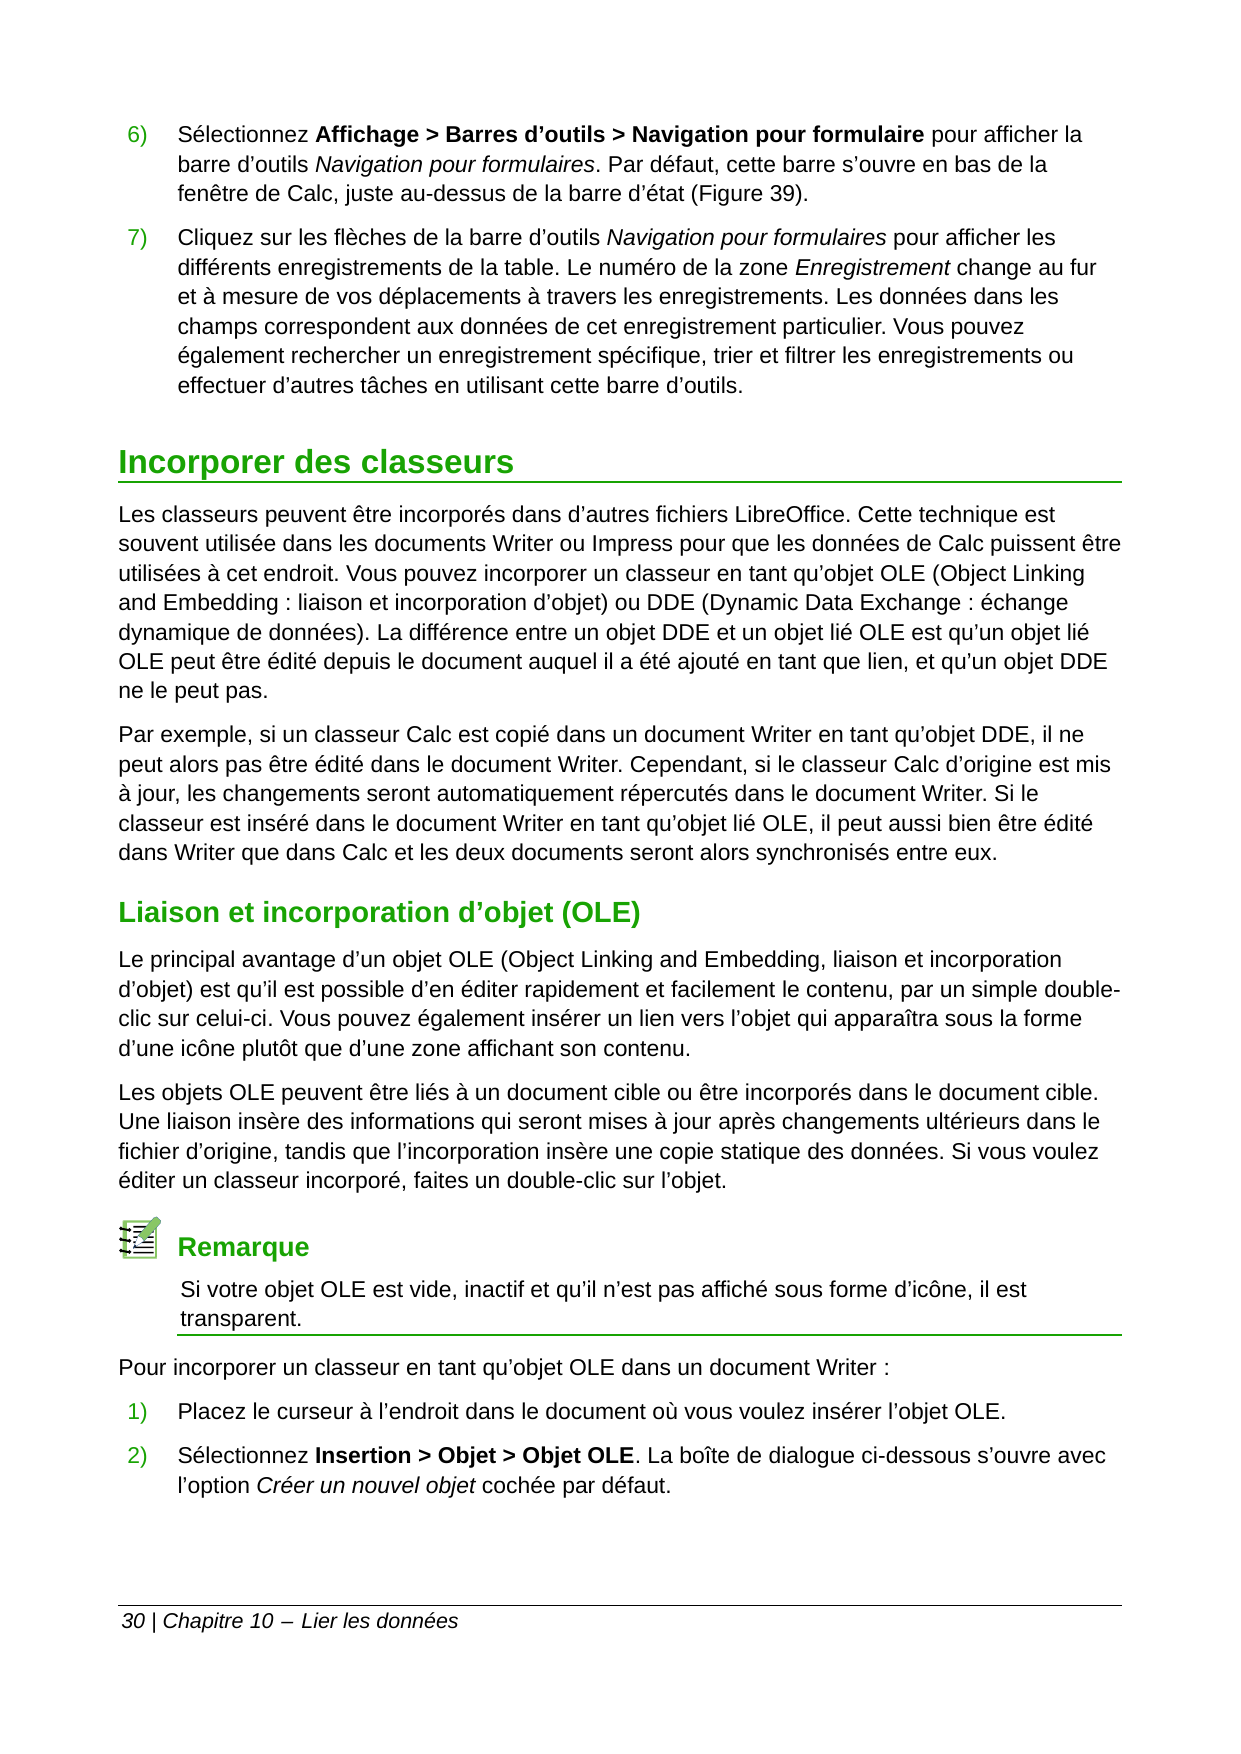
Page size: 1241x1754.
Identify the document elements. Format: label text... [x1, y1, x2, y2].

text Si votre objet OLE est vide, inactif et qu’il n’est pas affiché sous forme d’icône, il est transparent. [177, 1269, 1122, 1334]
text Pour incorporer un classeur en tant qu’objet OLE dans un document Writer : [118, 1351, 1122, 1380]
subtitle Liaison et incorporation d’objet (OLE) [118, 895, 1122, 928]
list Sélectionnez Affichage > Barres d’outils > Navigation pour formulaire pour afficher la barre d’outils Navigation pour formulaires. Par défaut, cette barre s’ouvre en bas de la fenêtre de Calc, juste au-dessus de la barre d’état (Figure 39). [148, 118, 1122, 207]
text Les objets OLE peuvent être liés à un document cible ou être incorporés dans le document cible. Une liaison insère des informations qui seront mises à jour après changements ultérieurs dans le fichier d’origine, tandis que l’incorporation insère une copie statique des données. Si vous voulez éditer un classeur incorporé, faites un double-clic sur l’objet. [118, 1076, 1122, 1193]
list Cliquez sur les flèches de la barre d’outils Navigation pour formulaires pour afficher les différents enregistrements de la table. Le numéro de la zone Enregistrement change au fur et à mesure de vos déplacements à travers les enregistrements. Les données dans les champs correspondent aux données de cet enregistrement particulier. Vous pouvez également rechercher un enregistrement spécifique, trier et filtrer les enregistrements ou effectuer d’autres tâches en utilisant cette barre d’outils. [148, 221, 1122, 398]
text Les classeurs peuvent être incorporés dans d’autres fichiers LibreOffice. Cette technique est souvent utilisée dans les documents Writer ou Impress pour que les données de Calc puissent être utilisées à cet endroit. Vous pouvez incorporer un classeur en tant qu’objet OLE (Object Linking and Embedding : liaison et incorporation d’objet) ou DDE (Dynamic Data Exchange : échange dynamique de données). La différence entre un objet DDE et un objet lié OLE est qu’un objet lié OLE peut être édité depuis le document auquel il a été ajouté en tant que lien, et qu’un objet DDE ne le peut pas. [118, 497, 1122, 704]
text Le principal avantage d’un objet OLE (Object Linking and Embedding, liaison et incorporation d’objet) est qu’il est possible d’en éditer rapidement et facilement le contenu, par un simple double-clic sur celui-ci. Vous pouvez également insérer un lien vers l’objet qui apparaîtra sous la forme d’une icône plutôt que d’une zone affichant son contenu. [118, 943, 1122, 1061]
list Remarque [118, 1216, 1122, 1262]
list Sélectionnez Insertion > Objet > Objet OLE. La boîte de dialogue ci-dessous s’ouvre avec l’option Créer un nouvel objet cochée par défaut. [148, 1439, 1122, 1498]
list Placez le curseur à l’endroit dans le document où vous voulez insérer l’objet OLE. [148, 1395, 1122, 1424]
subtitle Incorporer des classeurs [118, 442, 1122, 481]
text Par exemple, si un classeur Calc est copié dans un document Writer en tant qu’objet DDE, il ne peut alors pas être édité dans le document Writer. Cependant, si le classeur Calc d’origine est mis à jour, les changements seront automatiquement répercutés dans le document Writer. Si le classeur est inséré dans le document Writer en tant qu’objet lié OLE, il peut aussi bien être édité dans Writer que dans Calc et les deux documents seront alors synchronisés entre eux. [118, 718, 1122, 866]
